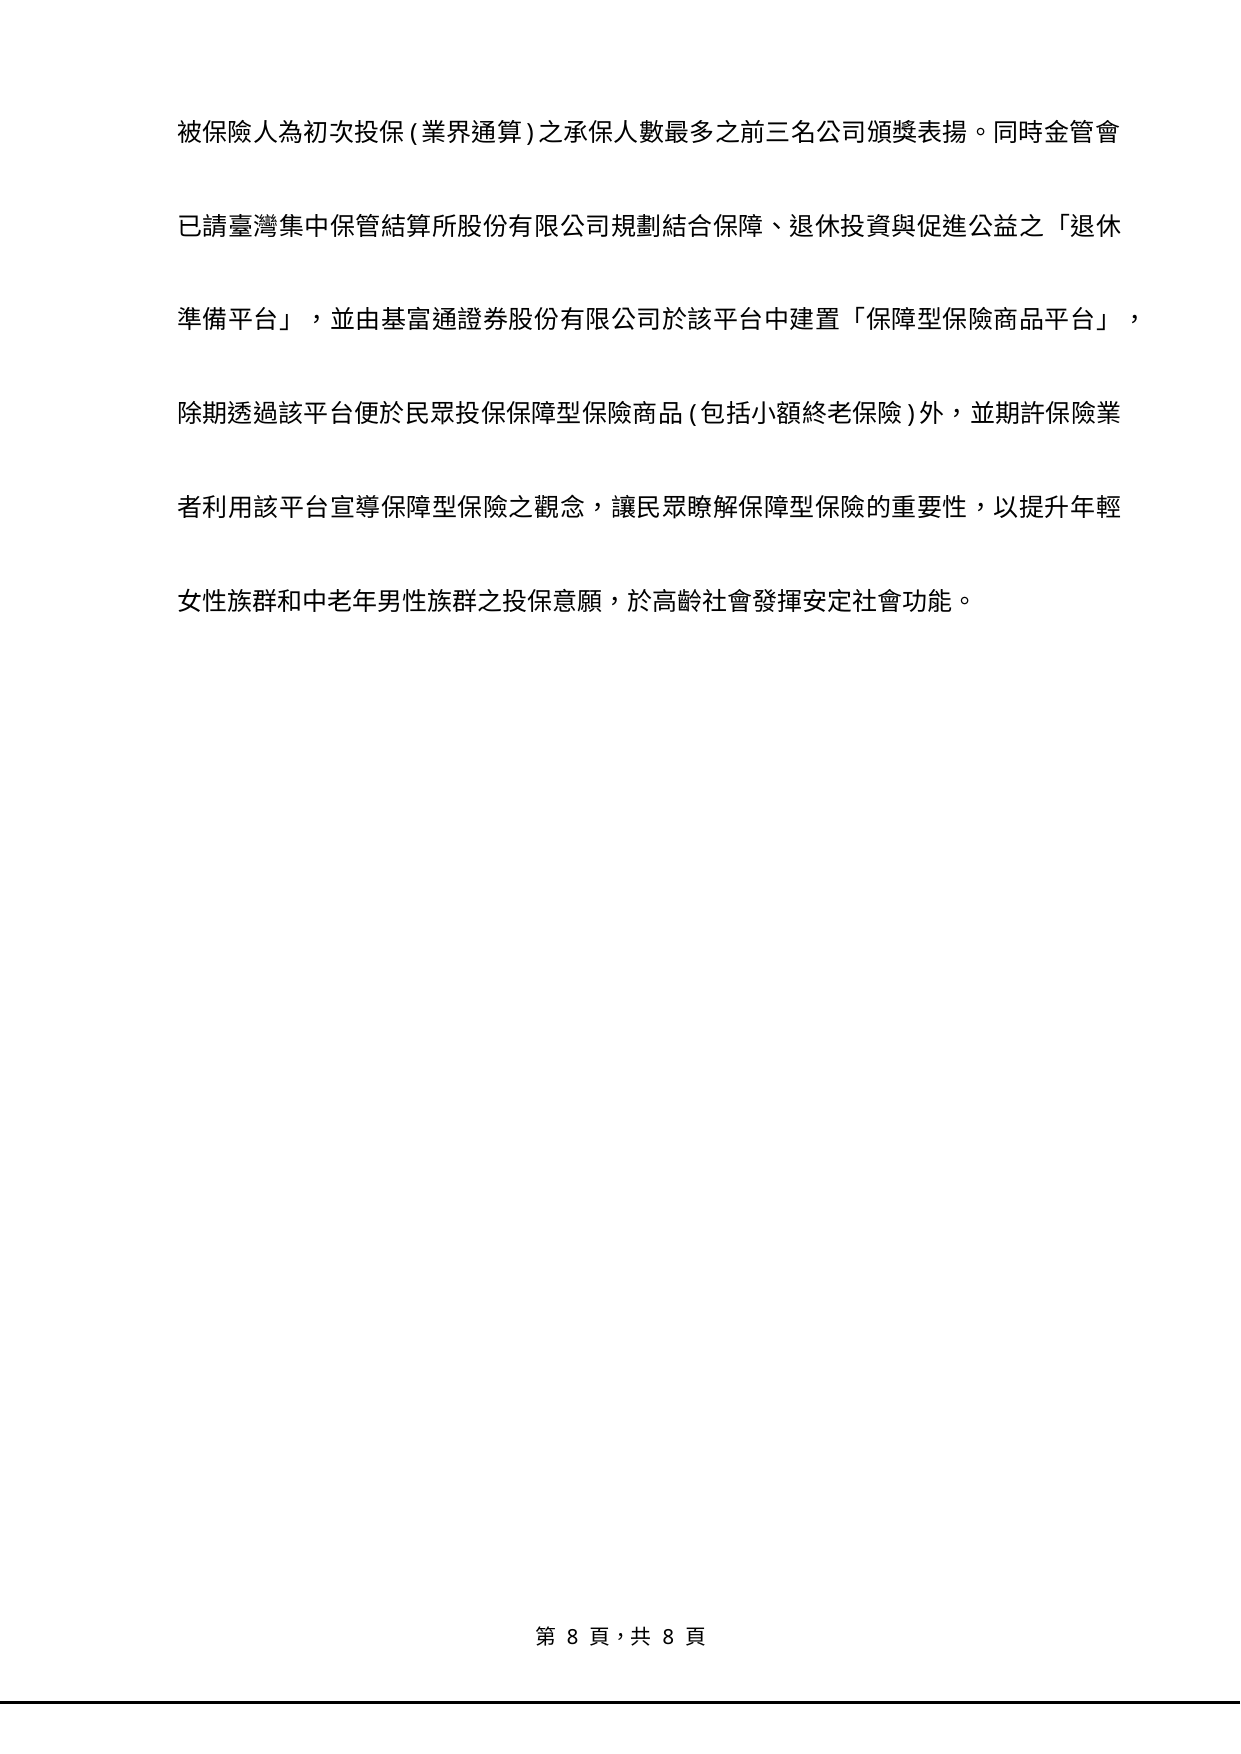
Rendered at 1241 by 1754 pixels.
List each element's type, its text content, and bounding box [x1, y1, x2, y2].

text 台灣在115年將邁向超高齡社會，利用商業保險政策來增進國人的基本保障實為發展的趨勢。為滿足國人保障需求，及增加投保規劃之彈性，金管會已於112年1月12日修正「小額終老保險相關規範」，將小額終老保險之傳統型終身人壽保險主契約保額上限由70萬元提高至90萬元，並配合保險金額提高將有效契約件數由三件放寬為四件，自112年5月1日起實施，又為鼓勵保險業觸及從未投保小額終老保險之對象，已修正相關表揚辦法，於113年度新增普及保障獎項，針對辦理小額終老保險被保險人為初次投保(業界通算)之承保人數最多之前三名公司頒獎表揚。同時金管會已請臺灣集中保管結算所股份有限公司規劃結合保障、退休投資與促進公益之「退休準備平台」，並由基富通證券股份有限公司於該平台中建置「保障型保險商品平台」，除期透過該平台便於民眾投保保障型保險商品(包括小額終老保險)外，並期許保險業者利用該平台宣導保障型保險之觀念，讓民眾瞭解保障型保險的重要性，以提升年輕女性族群和中老年男性族群之投保意願，於高齡社會發揮安定社會功能。 [177, 89, 1122, 620]
